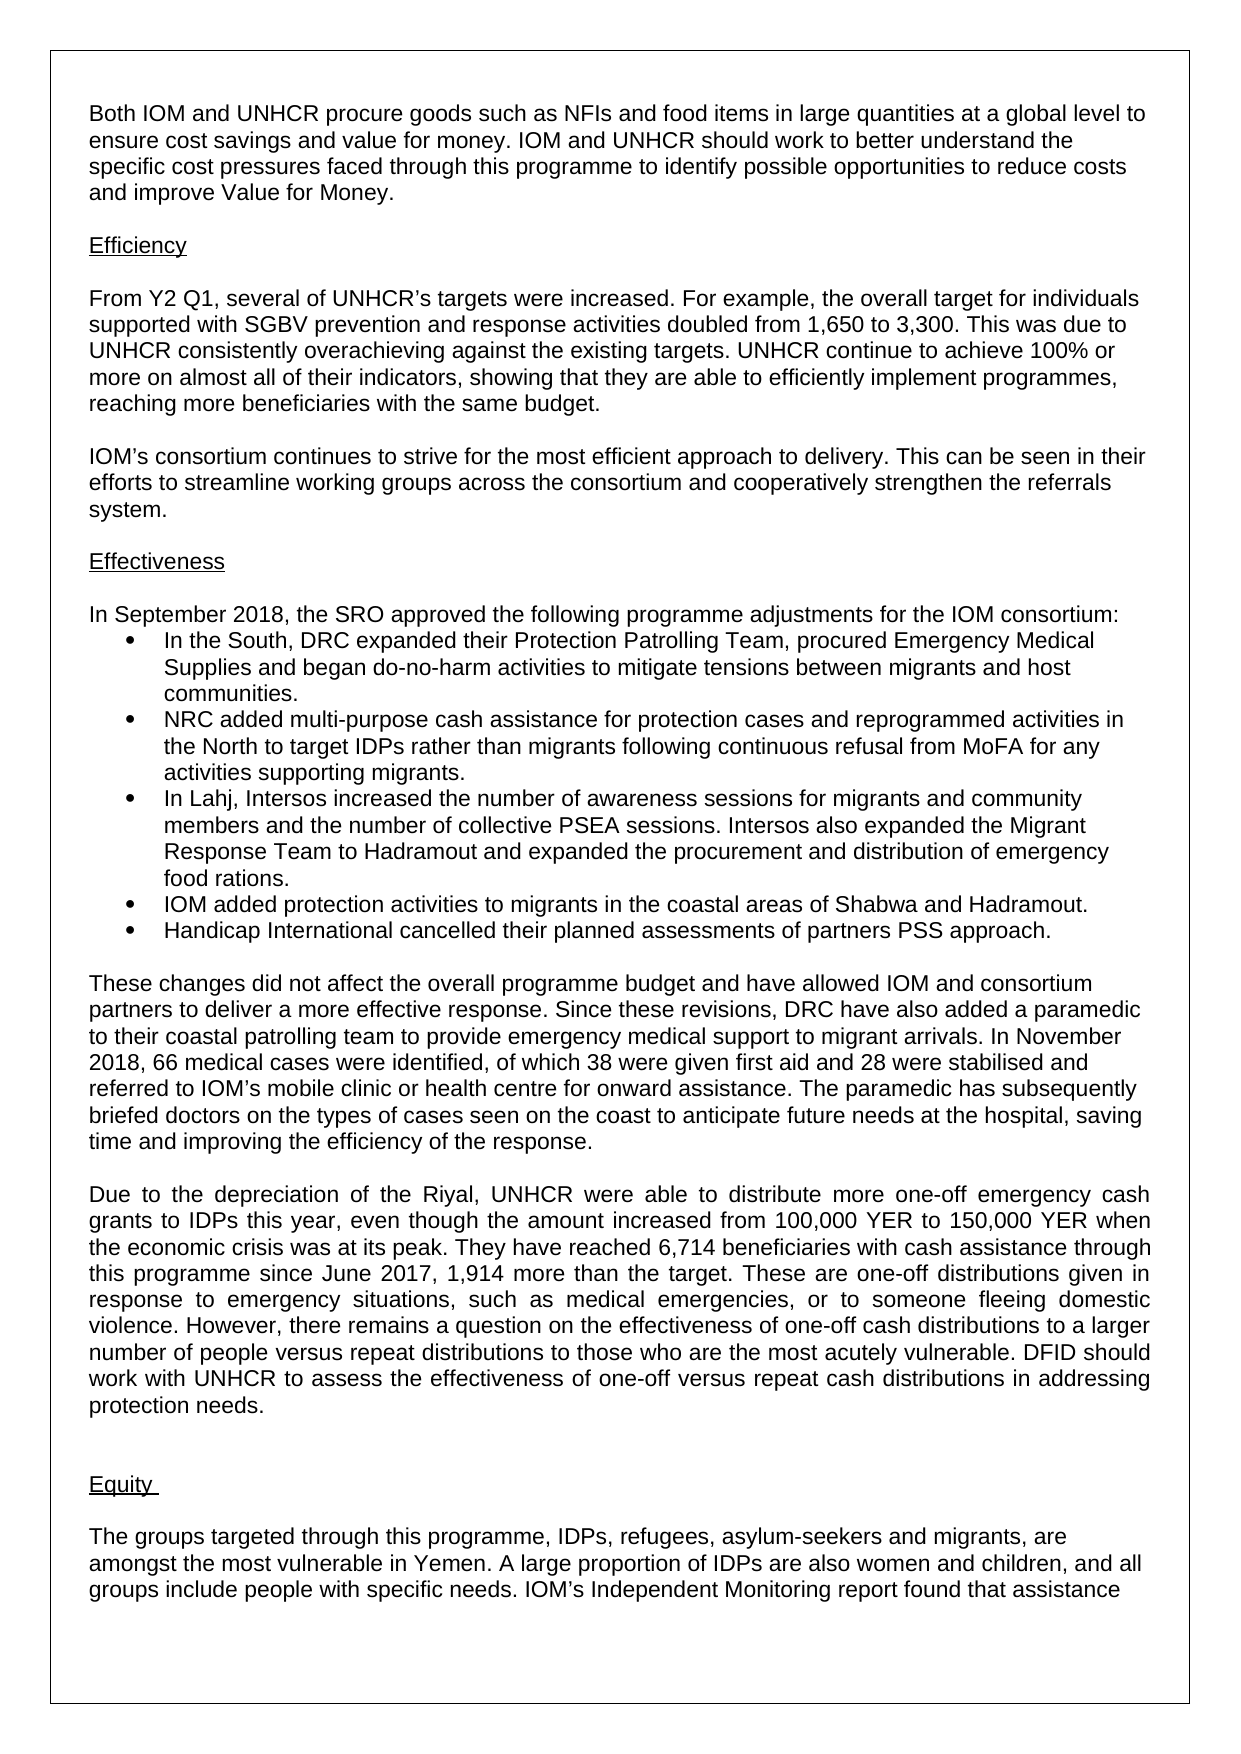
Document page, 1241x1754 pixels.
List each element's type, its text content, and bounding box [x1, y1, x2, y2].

text Equity [89, 1471, 1152, 1497]
text Effectiveness [89, 548, 1152, 574]
text The groups targeted through this programme, IDPs, refugees, asylum-seekers and migrants, are amongst the most vulnerable in Yemen. A large proportion of IDPs are also women and children, and all groups include people with specific needs. IOM’s Independent Monitoring report found that assistance [89, 1523, 1152, 1602]
list Handicap International cancelled their planned assessments of partners PSS approach. [126, 917, 1152, 943]
list NRC added multi-purpose cash assistance for protection cases and reprogrammed activities in the North to target IDPs rather than migrants following continuous refusal from MoFA for any activities supporting migrants. [126, 706, 1152, 785]
list IOM added protection activities to migrants in the coastal areas of Shabwa and Hadramout. [126, 891, 1152, 917]
text Due to the depreciation of the Riyal, UNHCR were able to distribute more one-off emergency cash grants to IDPs this year, even though the amount increased from 100,000 YER to 150,000 YER when the economic crisis was at its peak. They have reached 6,714 beneficiaries with cash assistance through this programme since June 2017, 1,914 more than the target. These are one-off distributions given in response to emergency situations, such as medical emergencies, or to someone fleeing domestic violence. However, there remains a question on the effectiveness of one-off cash distributions to a larger number of people versus repeat distributions to those who are the most acutely vulnerable. DFID should work with UNHCR to assess the effectiveness of one-off versus repeat cash distributions in addressing protection needs. [89, 1181, 1152, 1418]
text In September 2018, the SRO approved the following programme adjustments for the IOM consortium: [89, 601, 1152, 627]
text Both IOM and UNHCR procure goods such as NFIs and food items in large quantities at a global level to ensure cost savings and value for money. IOM and UNHCR should work to better understand the specific cost pressures faced through this programme to identify possible opportunities to reduce costs and improve Value for Money. [89, 100, 1152, 206]
list In Lahj, Intersos increased the number of awareness sessions for migrants and community members and the number of collective PSEA sessions. Intersos also expanded the Migrant Response Team to Hadramout and expanded the procurement and distribution of emergency food rations. [126, 785, 1152, 891]
text These changes did not affect the overall programme budget and have allowed IOM and consortium partners to deliver a more effective response. Since these revisions, DRC have also added a paramedic to their coastal patrolling team to provide emergency medical support to migrant arrivals. In November 2018, 66 medical cases were identified, of which 38 were given first aid and 28 were stabilised and referred to IOM’s mobile clinic or health centre for onward assistance. The paramedic has subsequently briefed doctors on the types of cases seen on the coast to anticipate future needs at the hospital, saving time and improving the efficiency of the response. [89, 970, 1152, 1154]
text Efficiency [89, 232, 1152, 258]
text From Y2 Q1, several of UNHCR’s targets were increased. For example, the overall target for individuals supported with SGBV prevention and response activities doubled from 1,650 to 3,300. This was due to UNHCR consistently overachieving against the existing targets. UNHCR continue to achieve 100% or more on almost all of their indicators, showing that they are able to efficiently implement programmes, reaching more beneficiaries with the same budget. [89, 285, 1152, 416]
text IOM’s consortium continues to strive for the most efficient approach to delivery. This can be seen in their efforts to streamline working groups across the consortium and cooperatively strengthen the referrals system. [89, 443, 1152, 522]
list In the South, DRC expanded their Protection Patrolling Team, procured Emergency Medical Supplies and began do-no-harm activities to mitigate tensions between migrants and host communities. [126, 627, 1152, 706]
